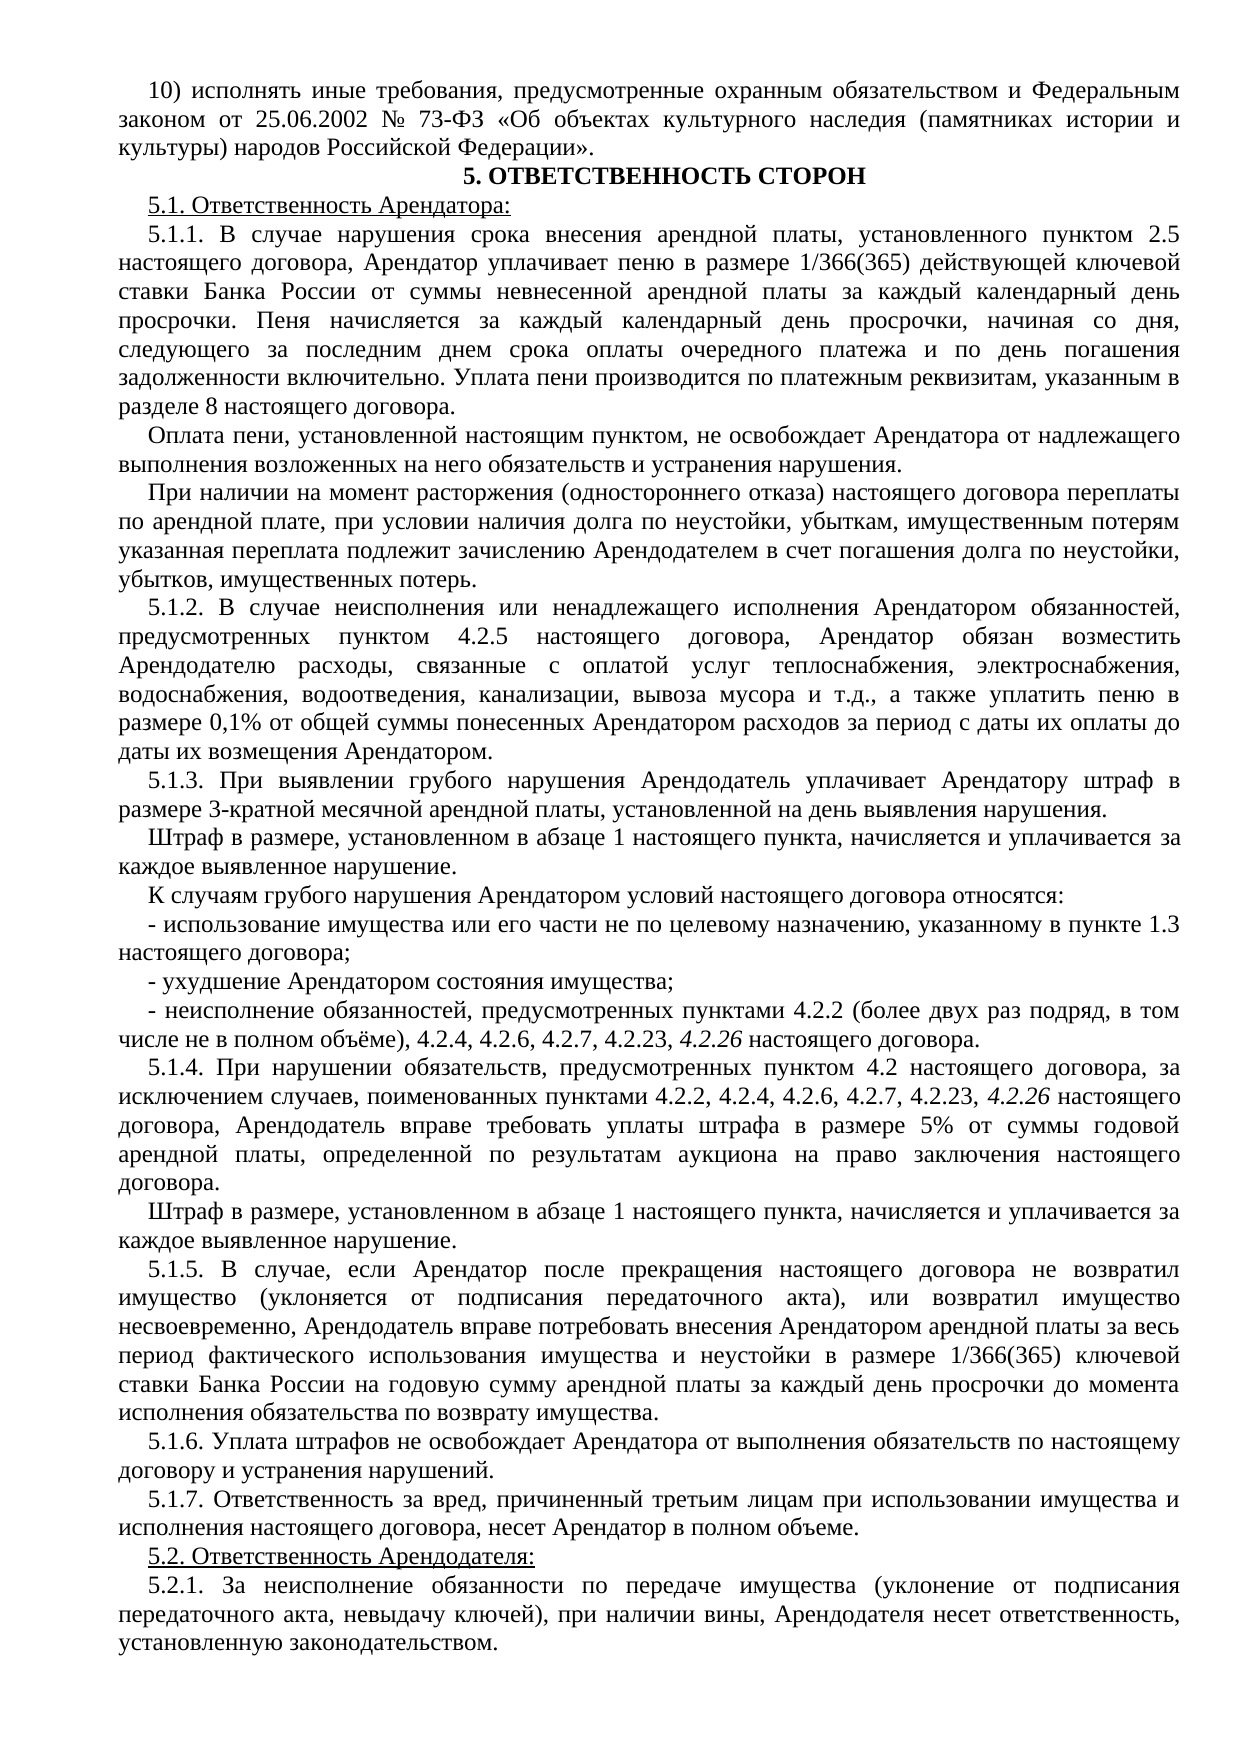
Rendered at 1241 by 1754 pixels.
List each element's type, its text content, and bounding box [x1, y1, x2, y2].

text К случаям грубого нарушения Арендатором условий настоящего договора относятся: [118, 880, 1181, 909]
text 5.1.6. Уплата штрафов не освобождает Арендатора от выполнения обязательств по настоящему договору и устранения нарушений. [118, 1426, 1181, 1484]
text 5.1.5. В случае, если Арендатор после прекращения настоящего договора не возвратил имущество (уклоняется от подписания передаточного акта), или возвратил имущество несвоевременно, Арендодатель вправе потребовать внесения Арендатором арендной платы за весь период фактического использования имущества и неустойки в размере 1/366(365) ключевой ставки Банка России на годовую сумму арендной платы за каждый день просрочки до момента исполнения обязательства по возврату имущества. [118, 1254, 1181, 1426]
text 5. ОТВЕТСТВЕННОСТЬ СТОРОН [118, 161, 1181, 190]
text 5.1. Ответственность Арендатора: [118, 190, 1181, 219]
text - использование имущества или его части не по целевому назначению, указанному в пункте 1.3 настоящего договора; [118, 909, 1181, 966]
text 5.2.1. За неисполнение обязанности по передаче имущества (уклонение от подписания передаточного акта, невыдачу ключей), при наличии вины, Арендодателя несет ответственность, установленную законодательством. [118, 1570, 1181, 1656]
text - неисполнение обязанностей, предусмотренных пунктами 4.2.2 (более двух раз подряд, в том числе не в полном объёме), 4.2.4, 4.2.6, 4.2.7, 4.2.23, 4.2.26 настоящего договора. [118, 995, 1181, 1052]
text - ухудшение Арендатором состояния имущества; [118, 966, 1181, 995]
text Штраф в размере, установленном в абзаце 1 настоящего пункта, начисляется и уплачивается за каждое выявленное нарушение. [118, 822, 1181, 880]
text 5.1.1. В случае нарушения срока внесения арендной платы, установленного пунктом 2.5 настоящего договора, Арендатор уплачивает пеню в размере 1/366(365) действующей ключевой ставки Банка России от суммы невнесенной арендной платы за каждый календарный день просрочки. Пеня начисляется за каждый календарный день просрочки, начиная со дня, следующего за последним днем срока оплаты очередного платежа и по день погашения задолженности включительно. Уплата пени производится по платежным реквизитам, указанным в разделе 8 настоящего договора. [118, 219, 1181, 420]
text 5.1.2. В случае неисполнения или ненадлежащего исполнения Арендатором обязанностей, предусмотренных пунктом 4.2.5 настоящего договора, Арендатор обязан возместить Арендодателю расходы, связанные с оплатой услуг теплоснабжения, электроснабжения, водоснабжения, водоотведения, канализации, вывоза мусора и т.д., а также уплатить пеню в размере 0,1% от общей суммы понесенных Арендатором расходов за период с даты их оплаты до даты их возмещения Арендатором. [118, 592, 1181, 765]
text 5.1.4. При нарушении обязательств, предусмотренных пунктом 4.2 настоящего договора, за исключением случаев, поименованных пунктами 4.2.2, 4.2.4, 4.2.6, 4.2.7, 4.2.23, 4.2.26 настоящего договора, Арендодатель вправе требовать уплаты штрафа в размере 5% от суммы годовой арендной платы, определенной по результатам аукциона на право заключения настоящего договора. [118, 1052, 1181, 1196]
text 5.2. Ответственность Арендодателя: [118, 1541, 1181, 1570]
text 5.1.7. Ответственность за вред, причиненный третьим лицам при использовании имущества и исполнения настоящего договора, несет Арендатор в полном объеме. [118, 1484, 1181, 1541]
text 10) исполнять иные требования, предусмотренные охранным обязательством и Федеральным законом от 25.06.2002 № 73-ФЗ «Об объектах культурного наследия (памятниках истории и культуры) народов Российской Федерации». [118, 75, 1181, 161]
text При наличии на момент расторжения (одностороннего отказа) настоящего договора переплаты по арендной плате, при условии наличия долга по неустойки, убыткам, имущественным потерям указанная переплата подлежит зачислению Арендодателем в счет погашения долга по неустойки, убытков, имущественных потерь. [118, 477, 1181, 592]
text Штраф в размере, установленном в абзаце 1 настоящего пункта, начисляется и уплачивается за каждое выявленное нарушение. [118, 1196, 1181, 1254]
text Оплата пени, установленной настоящим пунктом, не освобождает Арендатора от надлежащего выполнения возложенных на него обязательств и устранения нарушения. [118, 420, 1181, 477]
text 5.1.3. При выявлении грубого нарушения Арендодатель уплачивает Арендатору штраф в размере 3-кратной месячной арендной платы, установленной на день выявления нарушения. [118, 765, 1181, 822]
